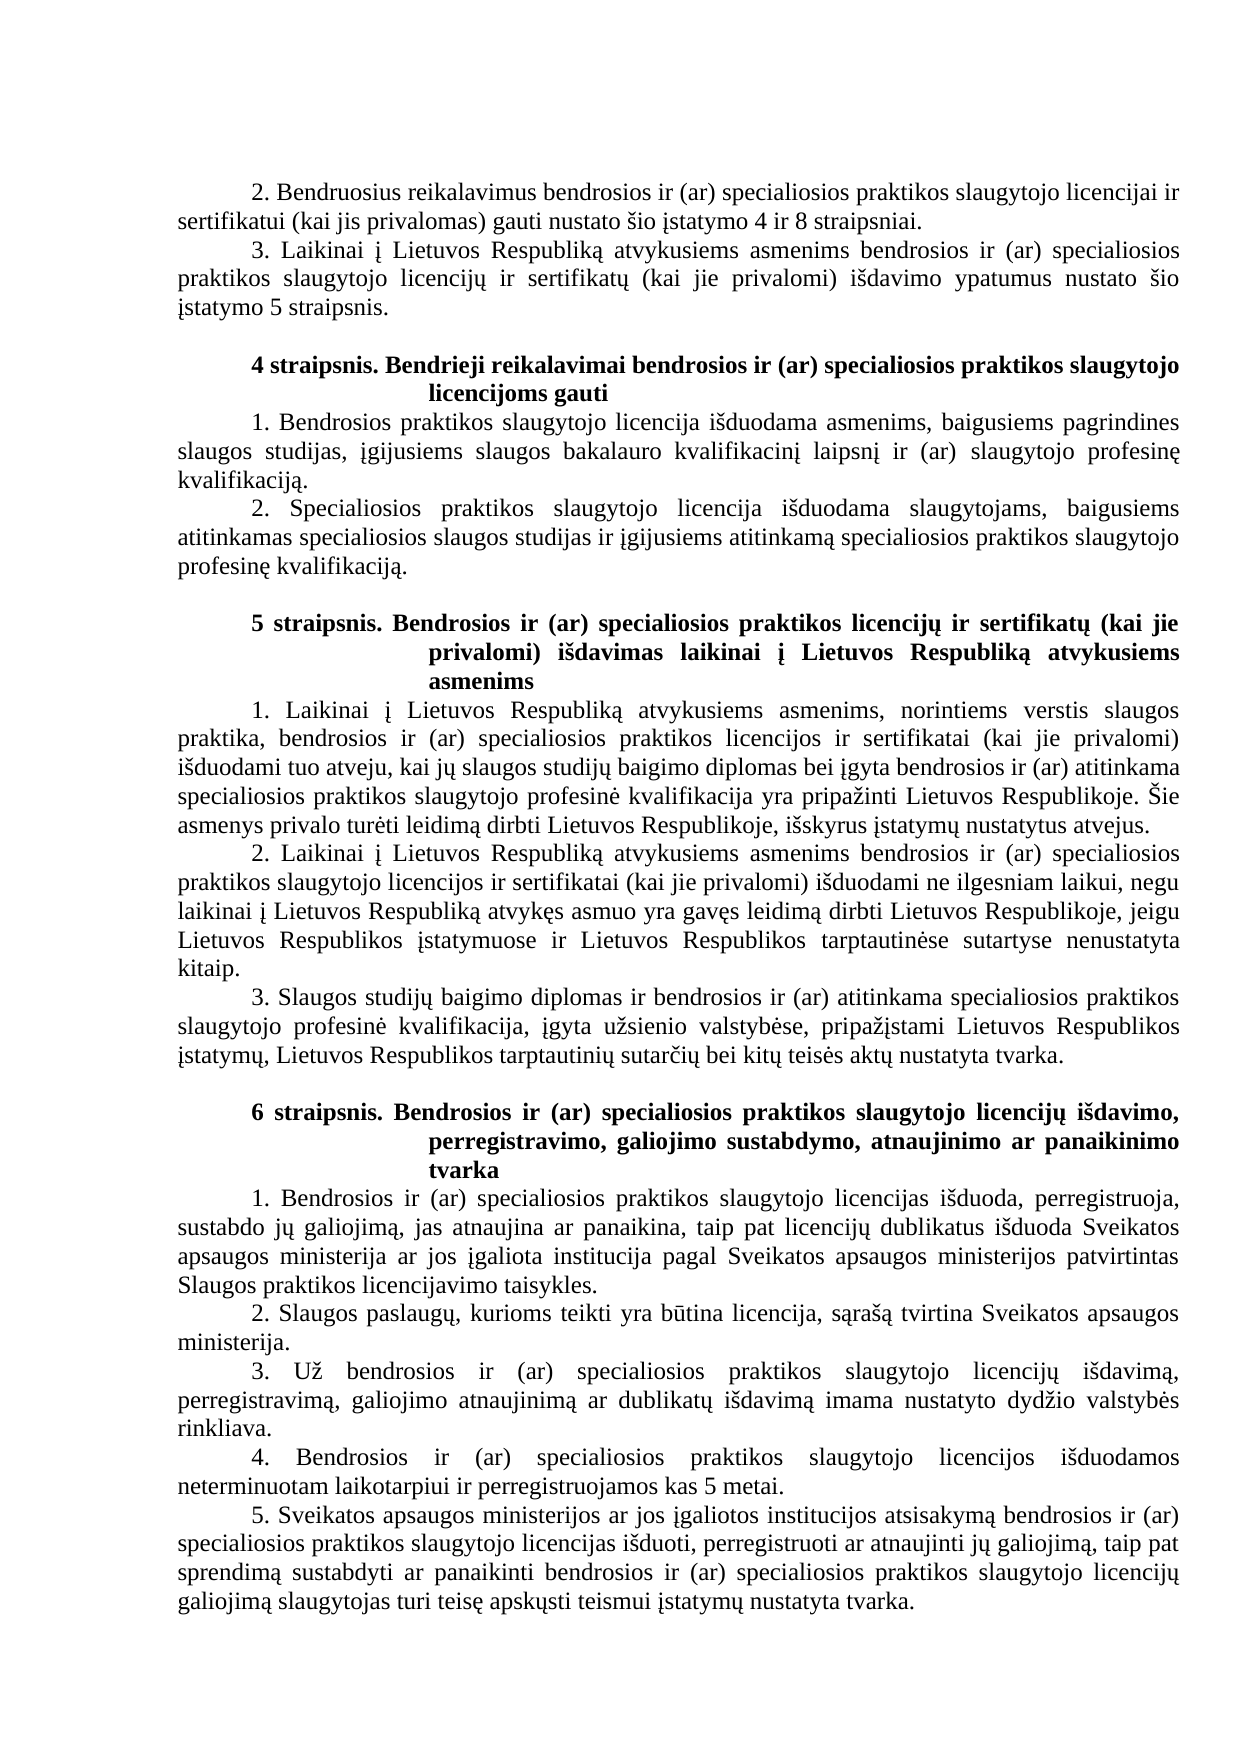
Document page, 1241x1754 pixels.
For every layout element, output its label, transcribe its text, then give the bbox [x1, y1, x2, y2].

text 5 straipsnis. Bendrosios ir (ar) specialiosios praktikos licencijų ir sertifikatų (kai jie privalomi) išdavimas laikinai į Lietuvos Respubliką atvykusiems asmenims [251, 608, 1181, 695]
text 1. Bendrosios praktikos slaugytojo licencija išduodama asmenims, baigusiems pagrindines slaugos studijas, įgijusiems slaugos bakalauro kvalifikacinį laipsnį ir (ar) slaugytojo profesinę kvalifikaciją. [177, 407, 1181, 493]
text 1. Laikinai į Lietuvos Respubliką atvykusiems asmenims, norintiems verstis slaugos praktika, bendrosios ir (ar) specialiosios praktikos licencijos ir sertifikatai (kai jie privalomi) išduodami tuo atveju, kai jų slaugos studijų baigimo diplomas bei įgyta bendrosios ir (ar) atitinkama specialiosios praktikos slaugytojo profesinė kvalifikacija yra pripažinti Lietuvos Respublikoje. Šie asmenys privalo turėti leidimą dirbti Lietuvos Respublikoje, išskyrus įstatymų nustatytus atvejus. [177, 695, 1181, 838]
text 4. Bendrosios ir (ar) specialiosios praktikos slaugytojo licencijos išduodamos neterminuotam laikotarpiui ir perregistruojamos kas 5 metai. [177, 1442, 1181, 1500]
text 2. Slaugos paslaugų, kurioms teikti yra būtina licencija, sąrašą tvirtina Sveikatos apsaugos ministerija. [177, 1298, 1181, 1356]
text 2. Specialiosios praktikos slaugytojo licencija išduodama slaugytojams, baigusiems atitinkamas specialiosios slaugos studijas ir įgijusiems atitinkamą specialiosios praktikos slaugytojo profesinę kvalifikaciją. [177, 493, 1181, 580]
text 2. Bendruosius reikalavimus bendrosios ir (ar) specialiosios praktikos slaugytojo licencijai ir sertifikatui (kai jis privalomas) gauti nustato šio įstatymo 4 ir 8 straipsniai. [177, 177, 1181, 235]
text 5. Sveikatos apsaugos ministerijos ar jos įgaliotos institucijos atsisakymą bendrosios ir (ar) specialiosios praktikos slaugytojo licencijas išduoti, perregistruoti ar atnaujinti jų galiojimą, taip pat sprendimą sustabdyti ar panaikinti bendrosios ir (ar) specialiosios praktikos slaugytojo licencijų galiojimą slaugytojas turi teisę apskųsti teismui įstatymų nustatyta tvarka. [177, 1500, 1181, 1615]
text 3. Laikinai į Lietuvos Respubliką atvykusiems asmenims bendrosios ir (ar) specialiosios praktikos slaugytojo licencijų ir sertifikatų (kai jie privalomi) išdavimo ypatumus nustato šio įstatymo 5 straipsnis. [177, 235, 1181, 321]
text 4 straipsnis. Bendrieji reikalavimai bendrosios ir (ar) specialiosios praktikos slaugytojo licencijoms gauti [251, 350, 1181, 407]
text 6 straipsnis. Bendrosios ir (ar) specialiosios praktikos slaugytojo licencijų išdavimo, perregistravimo, galiojimo sustabdymo, atnaujinimo ar panaikinimo tvarka [251, 1097, 1181, 1183]
text 3. Slaugos studijų baigimo diplomas ir bendrosios ir (ar) atitinkama specialiosios praktikos slaugytojo profesinė kvalifikacija, įgyta užsienio valstybėse, pripažįstami Lietuvos Respublikos įstatymų, Lietuvos Respublikos tarptautinių sutarčių bei kitų teisės aktų nustatyta tvarka. [177, 982, 1181, 1068]
text 2. Laikinai į Lietuvos Respubliką atvykusiems asmenims bendrosios ir (ar) specialiosios praktikos slaugytojo licencijos ir sertifikatai (kai jie privalomi) išduodami ne ilgesniam laikui, negu laikinai į Lietuvos Respubliką atvykęs asmuo yra gavęs leidimą dirbti Lietuvos Respublikoje, jeigu Lietuvos Respublikos įstatymuose ir Lietuvos Respublikos tarptautinėse sutartyse nenustatyta kitaip. [177, 838, 1181, 982]
text 1. Bendrosios ir (ar) specialiosios praktikos slaugytojo licencijas išduoda, perregistruoja, sustabdo jų galiojimą, jas atnaujina ar panaikina, taip pat licencijų dublikatus išduoda Sveikatos apsaugos ministerija ar jos įgaliota institucija pagal Sveikatos apsaugos ministerijos patvirtintas Slaugos praktikos licencijavimo taisykles. [177, 1183, 1181, 1298]
text 3. Už bendrosios ir (ar) specialiosios praktikos slaugytojo licencijų išdavimą, perregistravimą, galiojimo atnaujinimą ar dublikatų išdavimą imama nustatyto dydžio valstybės rinkliava. [177, 1356, 1181, 1442]
